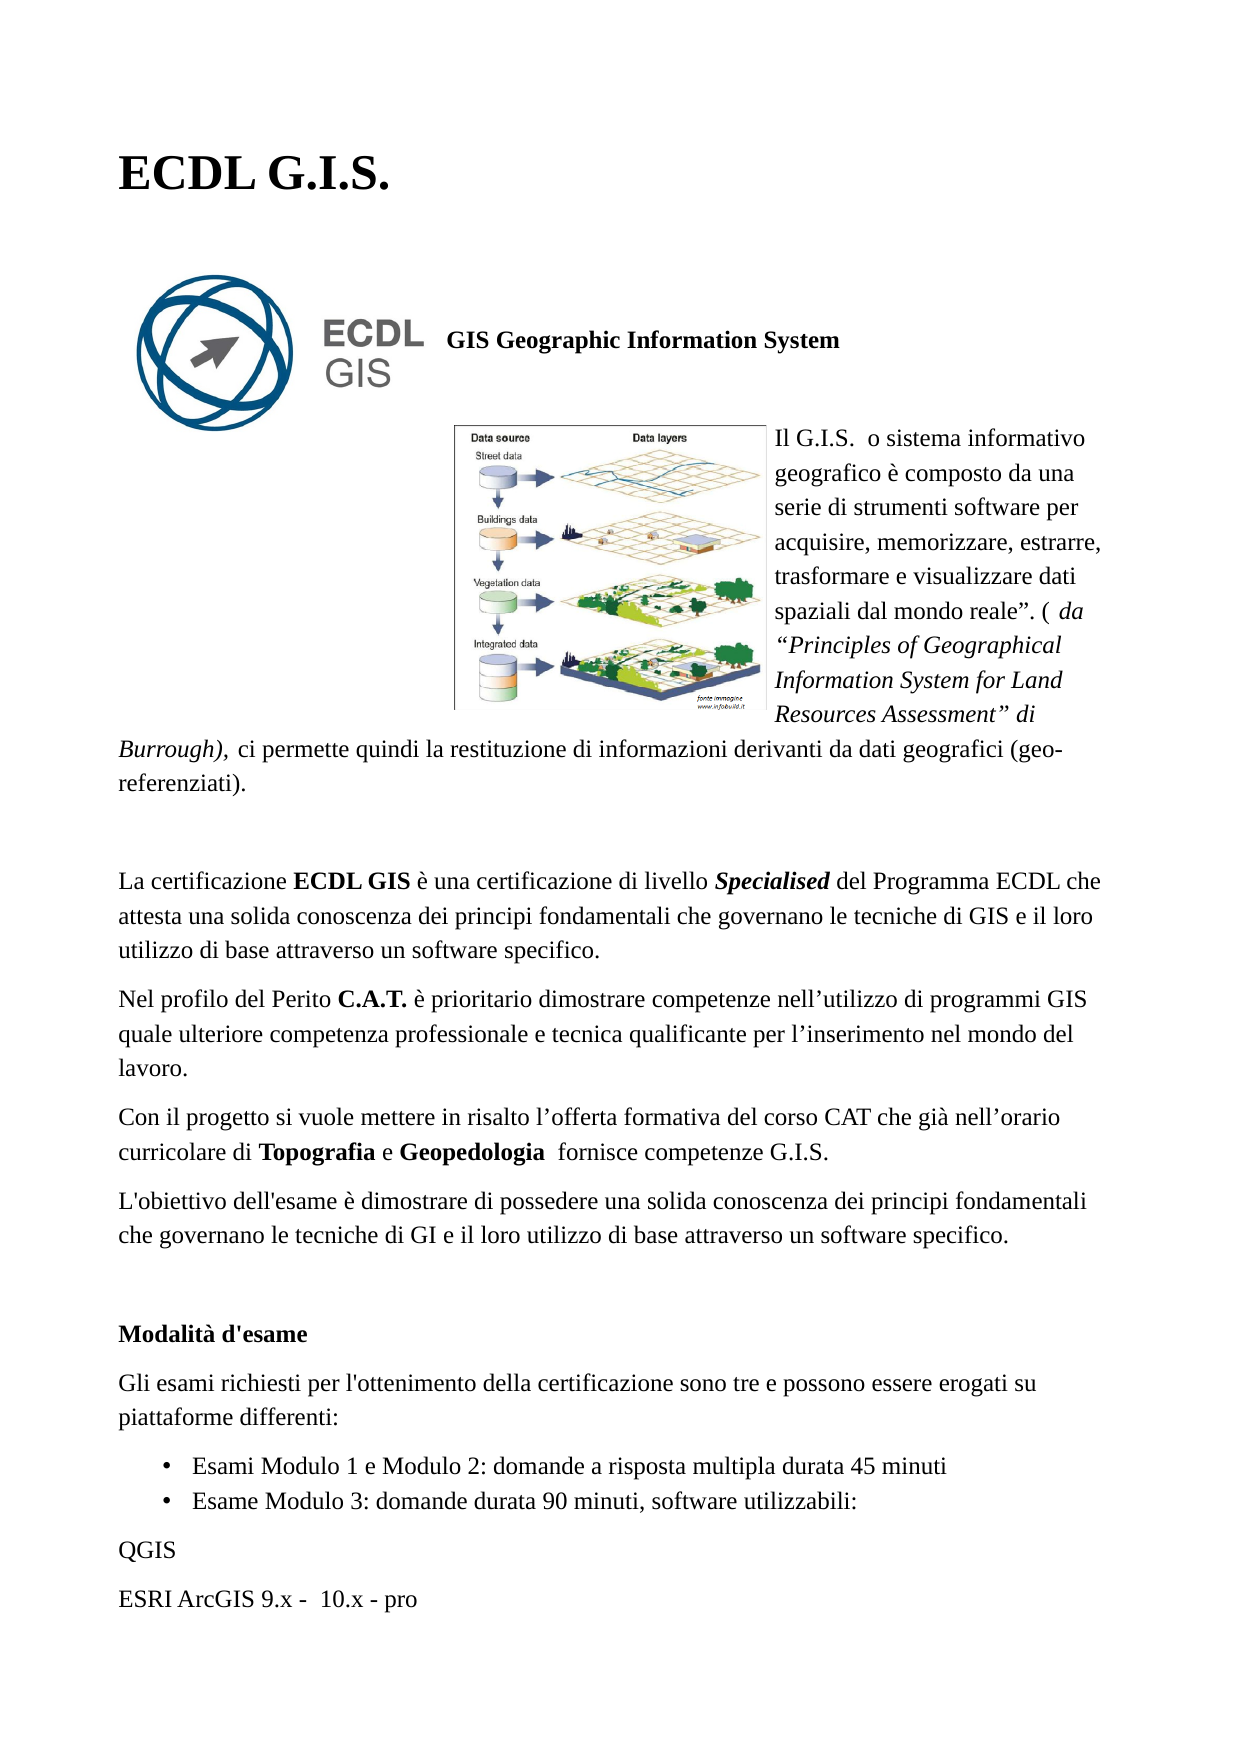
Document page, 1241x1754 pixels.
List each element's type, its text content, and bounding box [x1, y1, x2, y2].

text Il G.I.S. o sistema informativo geografico è composto da una serie di strumenti software per acquisire, memorizzare, estrarre, trasformare e visualizzare dati spaziali dal mondo reale”. ( da “Principles of Geographical Information System for Land Resources Assessment” di Burrough), ci permette quindi la restituzione di informazioni derivanti da dati geografici (geo-referenziati). [118, 423, 1122, 797]
text Gli esami richiesti per l'ottenimento della certificazione sono tre e possono essere erogati su piattaforme differenti: [118, 1368, 1122, 1431]
list Esami Modulo 1 e Modulo 2: domande a risposta multipla durata 45 minuti [162, 1451, 1122, 1480]
text L'obiettivo dell'esame è dimostrare di possedere una solida conoscenza dei principi fondamentali che governano le tecniche di GI e il loro utilizzo di base attraverso un software specifico. [118, 1186, 1122, 1249]
list Esame Modulo 3: domande durata 90 minuti, software utilizzabili: [162, 1486, 1122, 1514]
text Modalità d'esame [118, 1319, 1122, 1347]
text Nel profilo del Perito C.A.T. è prioritario dimostrare competenze nell’utilizzo di programmi GIS quale ulteriore competenza professionale e tecnica qualificante per l’inserimento nel mondo del lavoro. [118, 984, 1122, 1082]
picture [454, 425, 767, 710]
picture [126, 263, 439, 445]
text GIS Geographic Information System [118, 262, 1122, 354]
text La certificazione ECDL GIS è una certificazione di livello Specialised del Programma ECDL che attesta una solida conoscenza dei principi fondamentali che governano le tecniche di GIS e il loro utilizzo di base attraverso un software specifico. [118, 866, 1122, 964]
subtitle ECDL G.I.S. [118, 143, 1122, 201]
text ESRI ArcGIS 9.x - 10.x - pro [118, 1584, 1122, 1613]
text Con il progetto si vuole mettere in risalto l’offerta formativa del corso CAT che già nell’orario curricolare di Topografia e Geopedologia fornisce competenze G.I.S. [118, 1102, 1122, 1166]
text QGIS [118, 1535, 1122, 1563]
